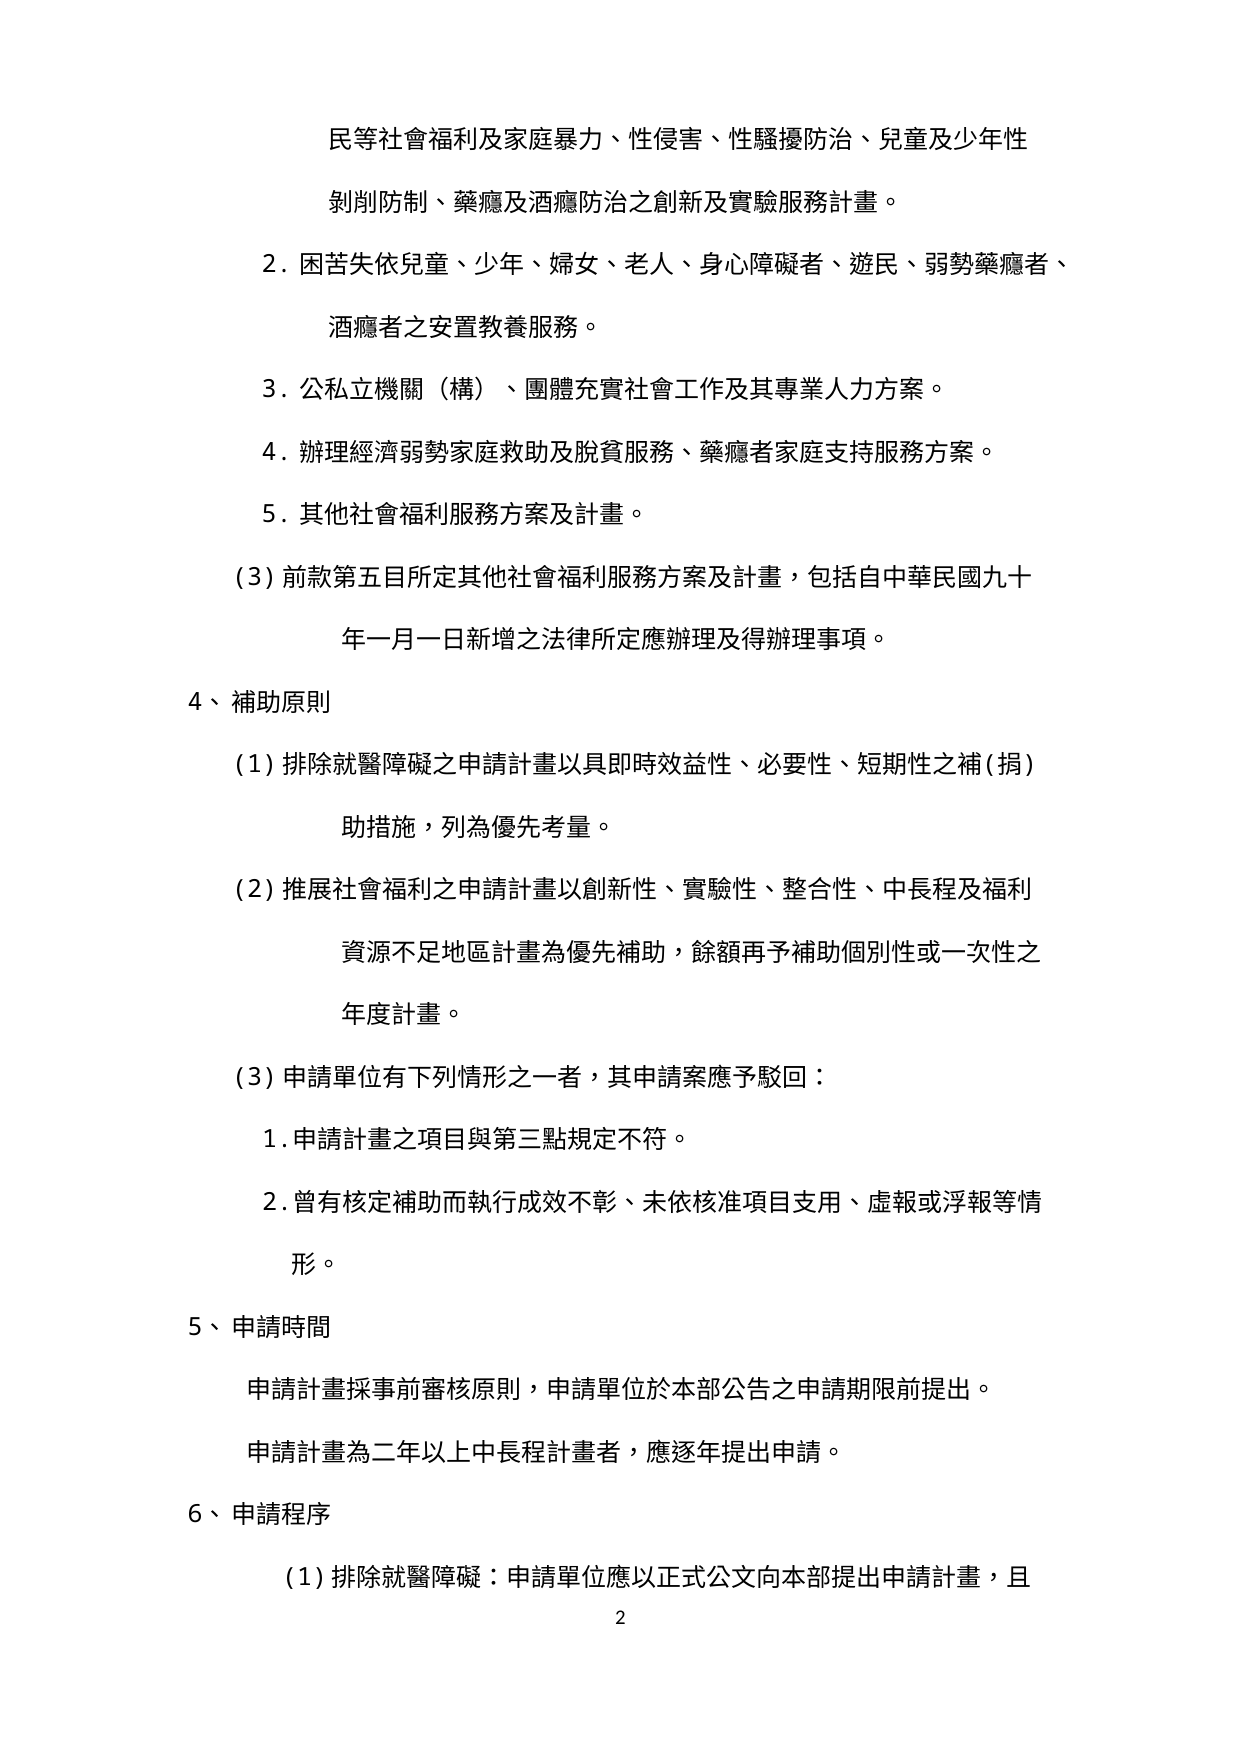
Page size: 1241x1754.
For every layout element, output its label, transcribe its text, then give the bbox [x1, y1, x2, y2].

list 辦理經濟弱勢家庭救助及脫貧服務、藥癮者家庭支持服務方案。 [261, 409, 1053, 471]
list 公私立機關（構）、團體充實社會工作及其專業人力方案。 [261, 346, 1053, 409]
list 其他社會福利服務方案及計畫。 [261, 471, 1053, 534]
list 排除就醫障礙之申請計畫以具即時效益性、必要性、短期性之補(捐)助措施，列為優先考量。 [232, 721, 1053, 846]
list 排除就醫障礙：申請單位應以正式公文向本部提出申請計畫，且 [282, 1534, 1053, 1596]
list 申請程序 [187, 1471, 1053, 1534]
list 申請單位有下列情形之一者，其申請案應予駁回： [232, 1034, 1053, 1096]
text 申請計畫採事前審核原則，申請單位於本部公告之申請期限前提出。 [246, 1346, 1053, 1409]
list 民等社會福利及家庭暴力、性侵害、性騷擾防治、兒童及少年性剝削防制、藥癮及酒癮防治之創新及實驗服務計畫。 [261, 96, 1053, 221]
text 1.申請計畫之項目與第三點規定不符。 [247, 1096, 1053, 1159]
list 申請時間 [187, 1284, 1053, 1346]
text 2.曾有核定補助而執行成效不彰、未依核准項目支用、虛報或浮報等情形。 [247, 1159, 1053, 1284]
list 補助原則 [187, 659, 1053, 721]
text 申請計畫為二年以上中長程計畫者，應逐年提出申請。 [246, 1409, 1053, 1471]
list 推展社會福利之申請計畫以創新性、實驗性、整合性、中長程及福利資源不足地區計畫為優先補助，餘額再予補助個別性或一次性之年度計畫。 [232, 846, 1053, 1034]
list 前款第五目所定其他社會福利服務方案及計畫，包括自中華民國九十年一月一日新增之法律所定應辦理及得辦理事項。 [232, 534, 1053, 659]
list 困苦失依兒童、少年、婦女、老人、身心障礙者、遊民、弱勢藥癮者、酒癮者之安置教養服務。 [261, 221, 1053, 346]
